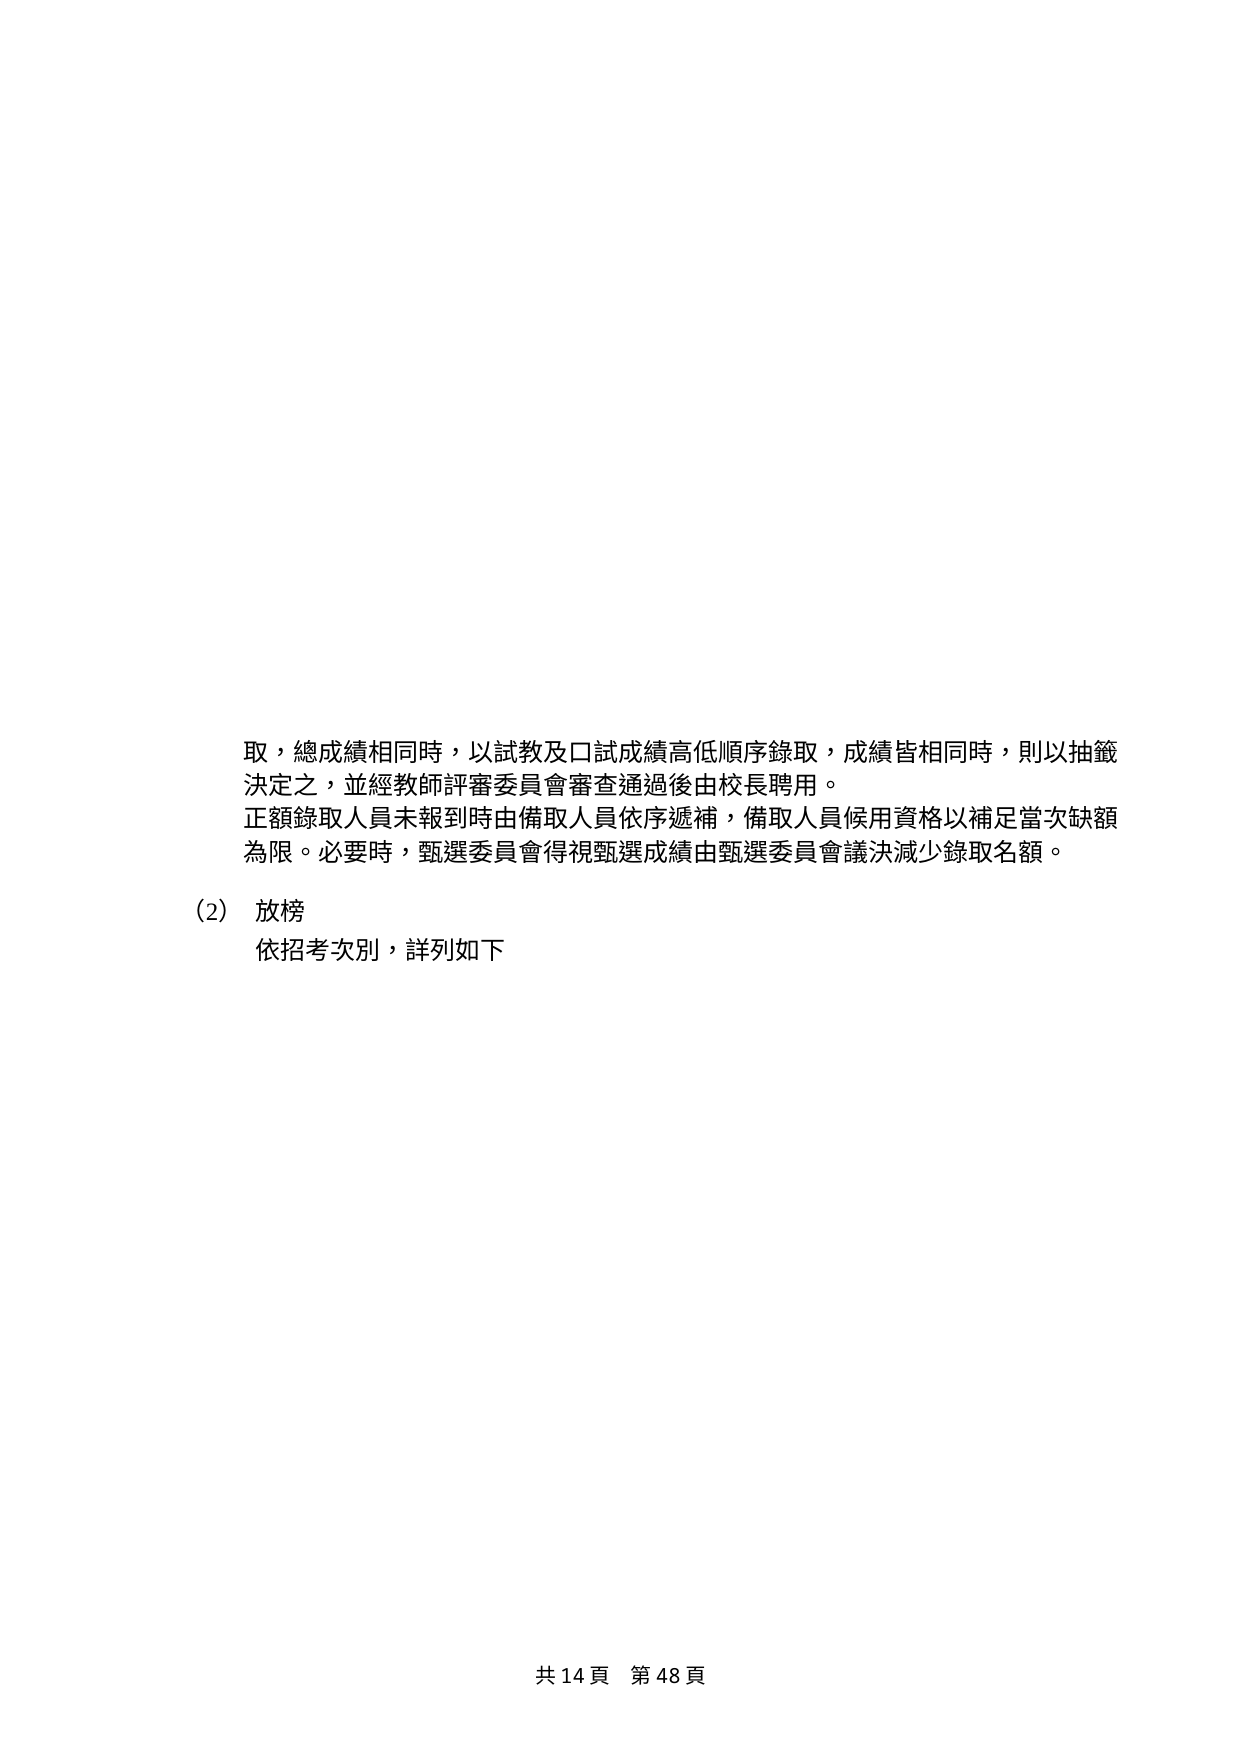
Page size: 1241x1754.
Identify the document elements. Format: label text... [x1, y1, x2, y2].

list 放榜 [181, 868, 1122, 930]
text 依招考次別，詳列如下 [256, 930, 1122, 966]
text 取，總成績相同時，以試教及口試成績高低順序錄取，成績皆相同時，則以抽籤決定之，並經教師評審委員會審查通過後由校長聘用。 [243, 734, 1122, 801]
text 正額錄取人員未報到時由備取人員依序遞補，備取人員候用資格以補足當次缺額為限。必要時，甄選委員會得視甄選成績由甄選委員會議決減少錄取名額。 [243, 801, 1122, 868]
